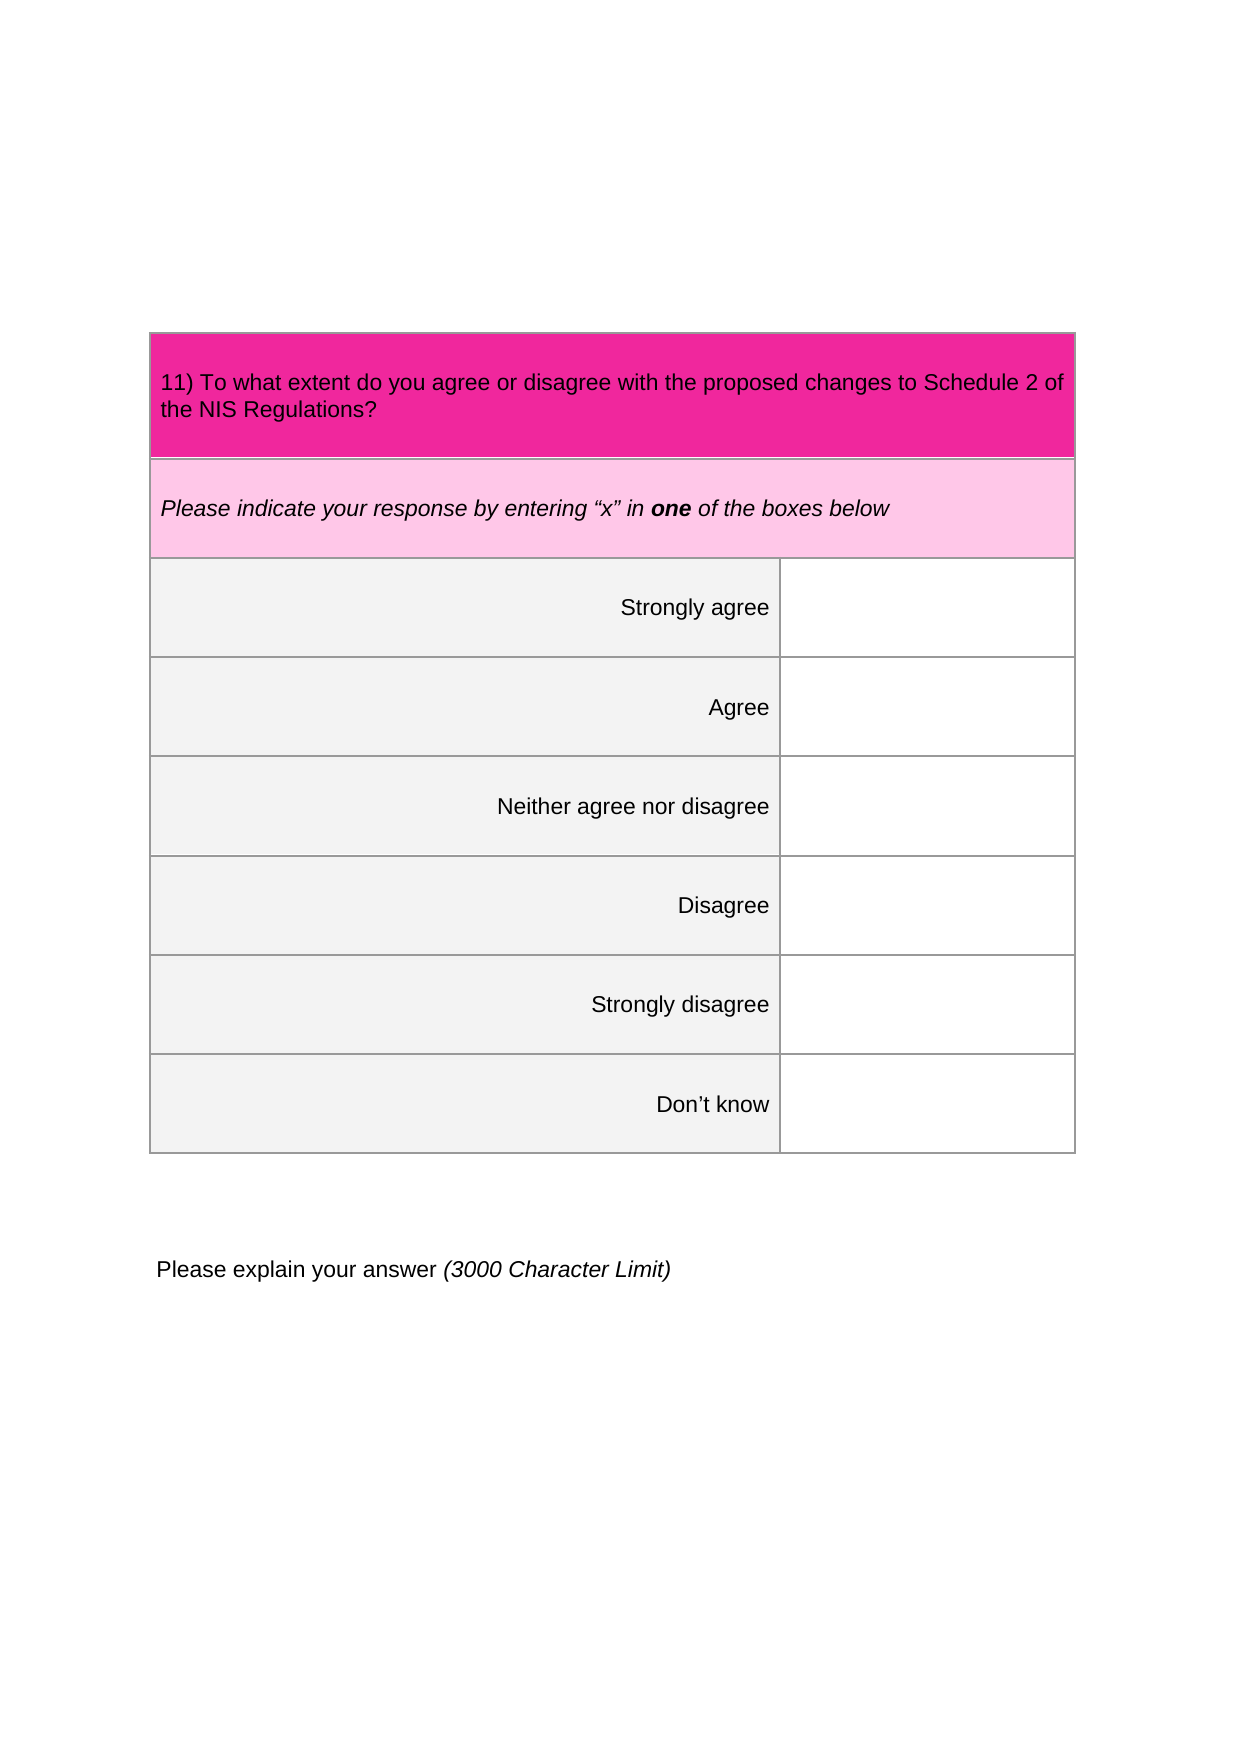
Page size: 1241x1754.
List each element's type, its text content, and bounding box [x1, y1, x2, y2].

table_cell [781, 559, 1074, 656]
table_cell Strongly agree [151, 559, 779, 656]
table_cell [781, 1055, 1074, 1152]
table_cell Agree [151, 658, 779, 755]
table_cell [781, 956, 1074, 1053]
table_header 11) To what extent do you agree or disagree with the proposed changes to Schedule 2 of the NIS Regulations? [151, 334, 1074, 457]
table_cell Neither agree nor disagree [151, 757, 779, 854]
table_cell [781, 658, 1074, 755]
text Please explain your answer (3000 Character Limit) [150, 1256, 1090, 1282]
table_cell Strongly disagree [151, 956, 779, 1053]
table_cell Don’t know [151, 1055, 779, 1152]
table_cell Disagree [151, 857, 779, 954]
table_cell Please indicate your response by entering “x” in one of the boxes below [151, 460, 1074, 557]
table_cell [781, 757, 1074, 854]
table_cell [781, 857, 1074, 954]
